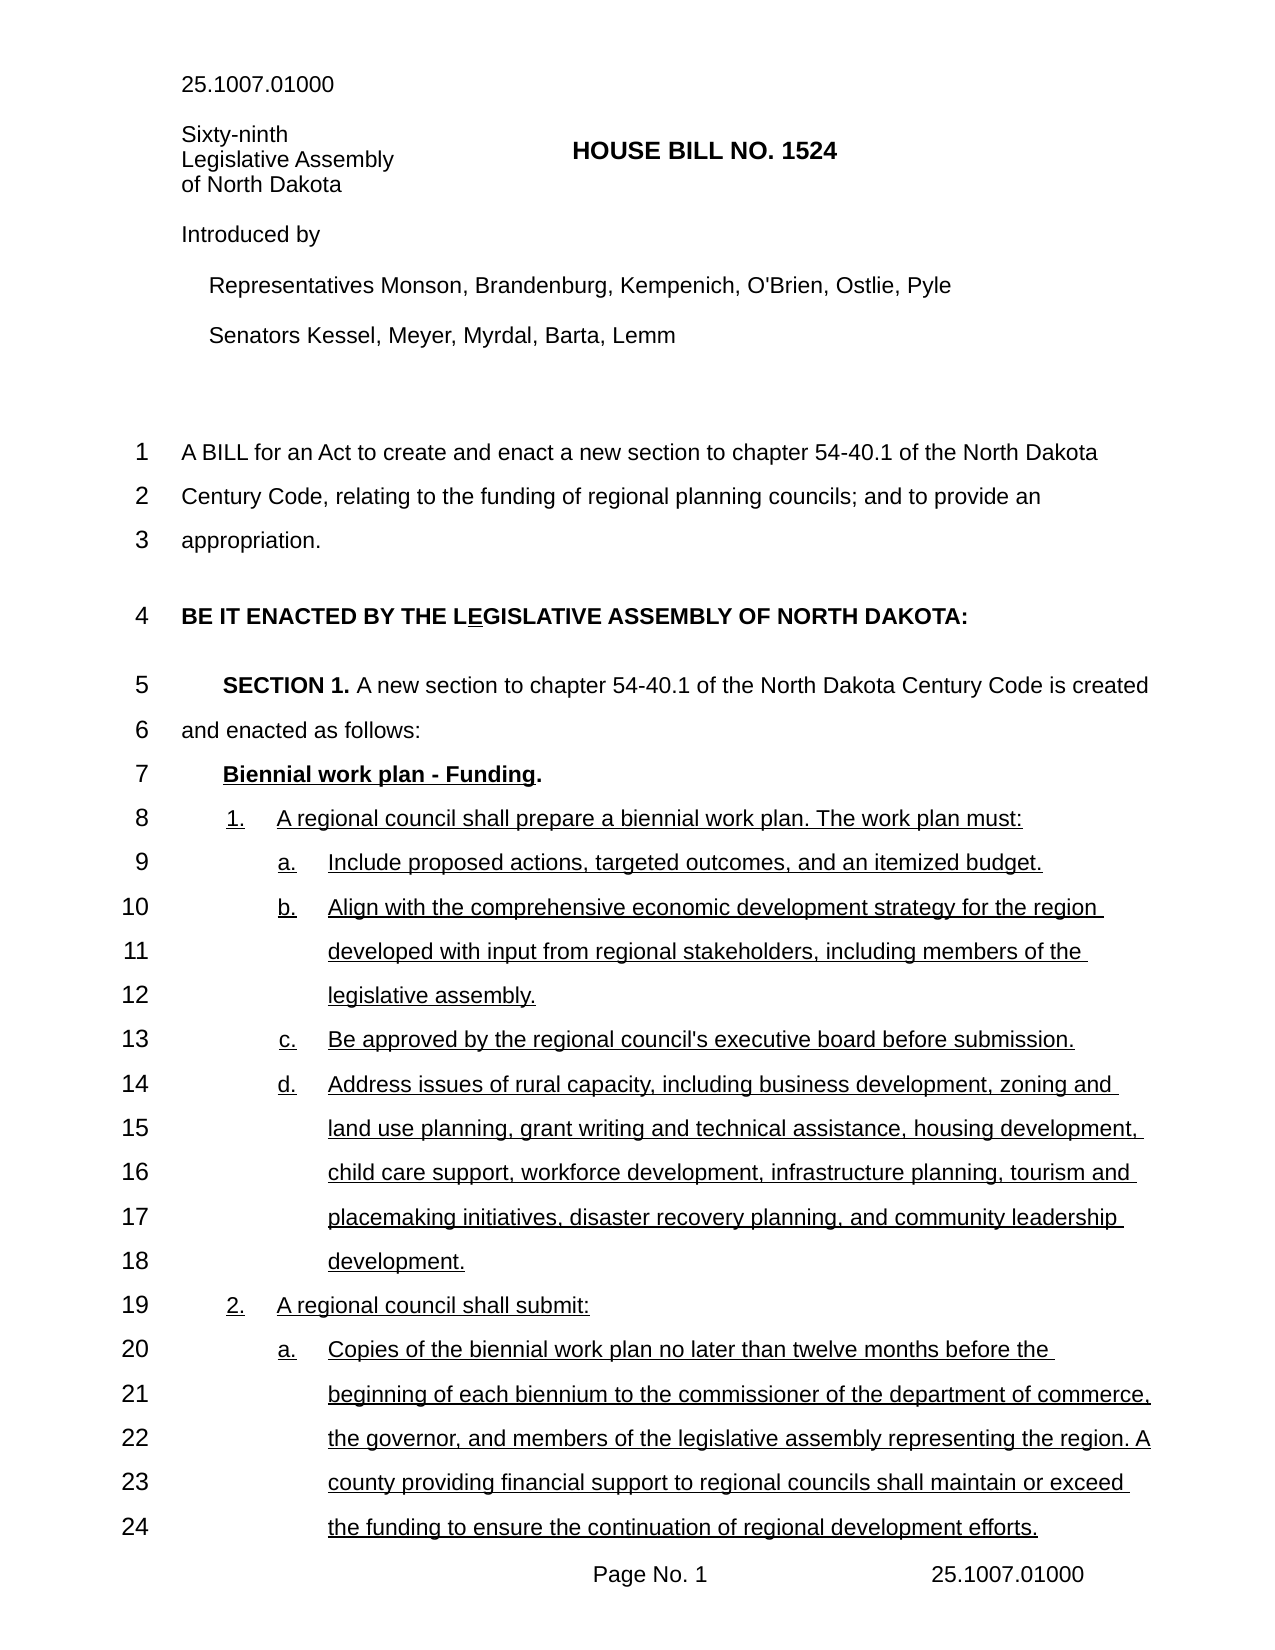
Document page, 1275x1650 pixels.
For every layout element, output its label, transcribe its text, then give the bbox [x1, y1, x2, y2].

text SECTION 1. A new section to chapter 54‑40.1 of the North Dakota Century Code is created and enacted as follows: [181, 658, 1154, 747]
text Legislative Assembly [181, 148, 1154, 173]
text of North Dakota [181, 173, 1154, 198]
text 2. A regional council shall submit: [181, 1278, 1154, 1322]
text d. Address issues of rural capacity, including business development, zoning and land use planning, grant writing and technical assistance, housing development, child care support, workforce development, infrastructure planning, tourism and placemaking initiatives, disaster recovery planning, and community leadership development. [181, 1057, 1154, 1278]
text c. Be approved by the regional council's executive board before submission. [181, 1012, 1154, 1057]
text Representatives Monson, Brandenburg, Kempenich, O'Brien, Ostlie, Pyle [208, 275, 1154, 298]
text Senators Kessel, Meyer, Myrdal, Barta, Lemm [208, 325, 1154, 348]
text b. Align with the comprehensive economic development strategy for the region developed with input from regional stakeholders, including members of the legislative assembly. [181, 880, 1154, 1012]
subtitle Biennial work plan - Funding. [181, 747, 1154, 791]
text BE IT ENACTED BY THE LEGISLATIVE ASSEMBLY OF NORTH DAKOTA: [181, 589, 1154, 633]
text a. Copies of the biennial work plan no later than twelve months before the beginning of each biennium to the commissioner of the department of commerce, the governor, and members of the legislative assembly representing the region. A county providing financial support to regional councils shall maintain or exceed the funding to ensure the continuation of regional development efforts. [181, 1322, 1154, 1544]
text . [181, 73, 1154, 133]
text Introduced by [181, 223, 1154, 248]
title A BILL for an Act to create and enact a new section to chapter 54‑40.1 of the North Dakota Century Code, relating to the funding of regional planning councils; and to provide an appropriation. [181, 425, 1154, 558]
title BILL NO. [565, 136, 837, 165]
text 1. A regional council shall prepare a biennial work plan. The work plan must: [181, 791, 1154, 835]
text a. Include proposed actions, targeted outcomes, and an itemized budget. [181, 835, 1154, 880]
